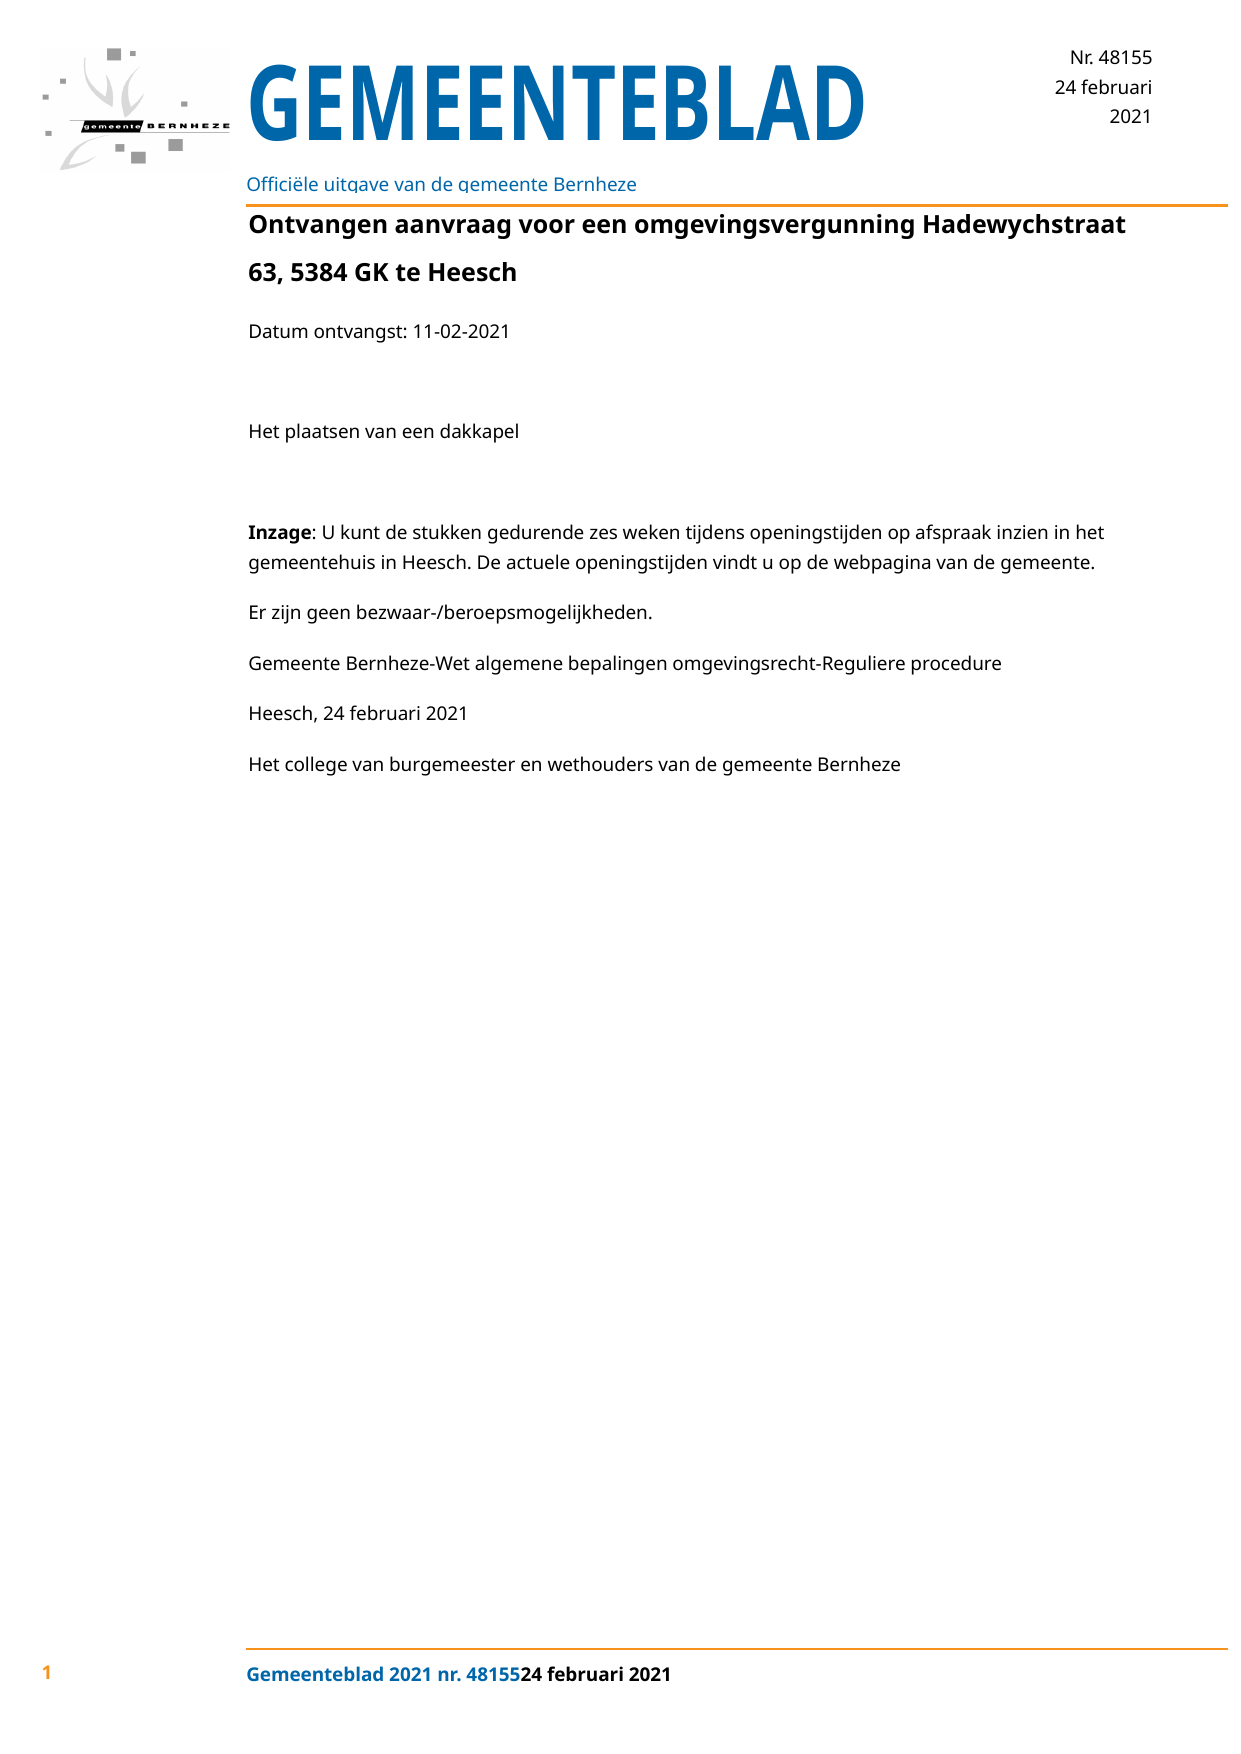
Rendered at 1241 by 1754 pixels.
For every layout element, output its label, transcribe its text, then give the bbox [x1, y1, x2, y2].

picture [41, 47, 231, 172]
text Het college van burgemeester en wethouders van de gemeente Bernheze [248, 751, 1152, 777]
text Datum ontvangst: 11-02-2021 [248, 318, 1152, 344]
text Heesch, 24 februari 2021 [248, 700, 1152, 726]
text Het plaatsen van een dakkapel [248, 419, 1152, 444]
text Gemeente Bernheze-Wet algemene bepalingen omgevingsrecht-Reguliere procedure [248, 650, 1152, 676]
text Inzage: U kunt de stukken gedurende zes weken tijdens openingstijden op afspraak inzien in het gemeentehuis in Heesch. De actuele openingstijden vindt u op de webpagina van de gemeente. [248, 519, 1152, 575]
text Er zijn geen bezwaar-/beroepsmogelijkheden. [248, 599, 1152, 625]
text Ontvangen aanvraag voor een omgevingsvergunning Hadewychstraat 63, 5384 GK te Heesch [248, 207, 1152, 288]
